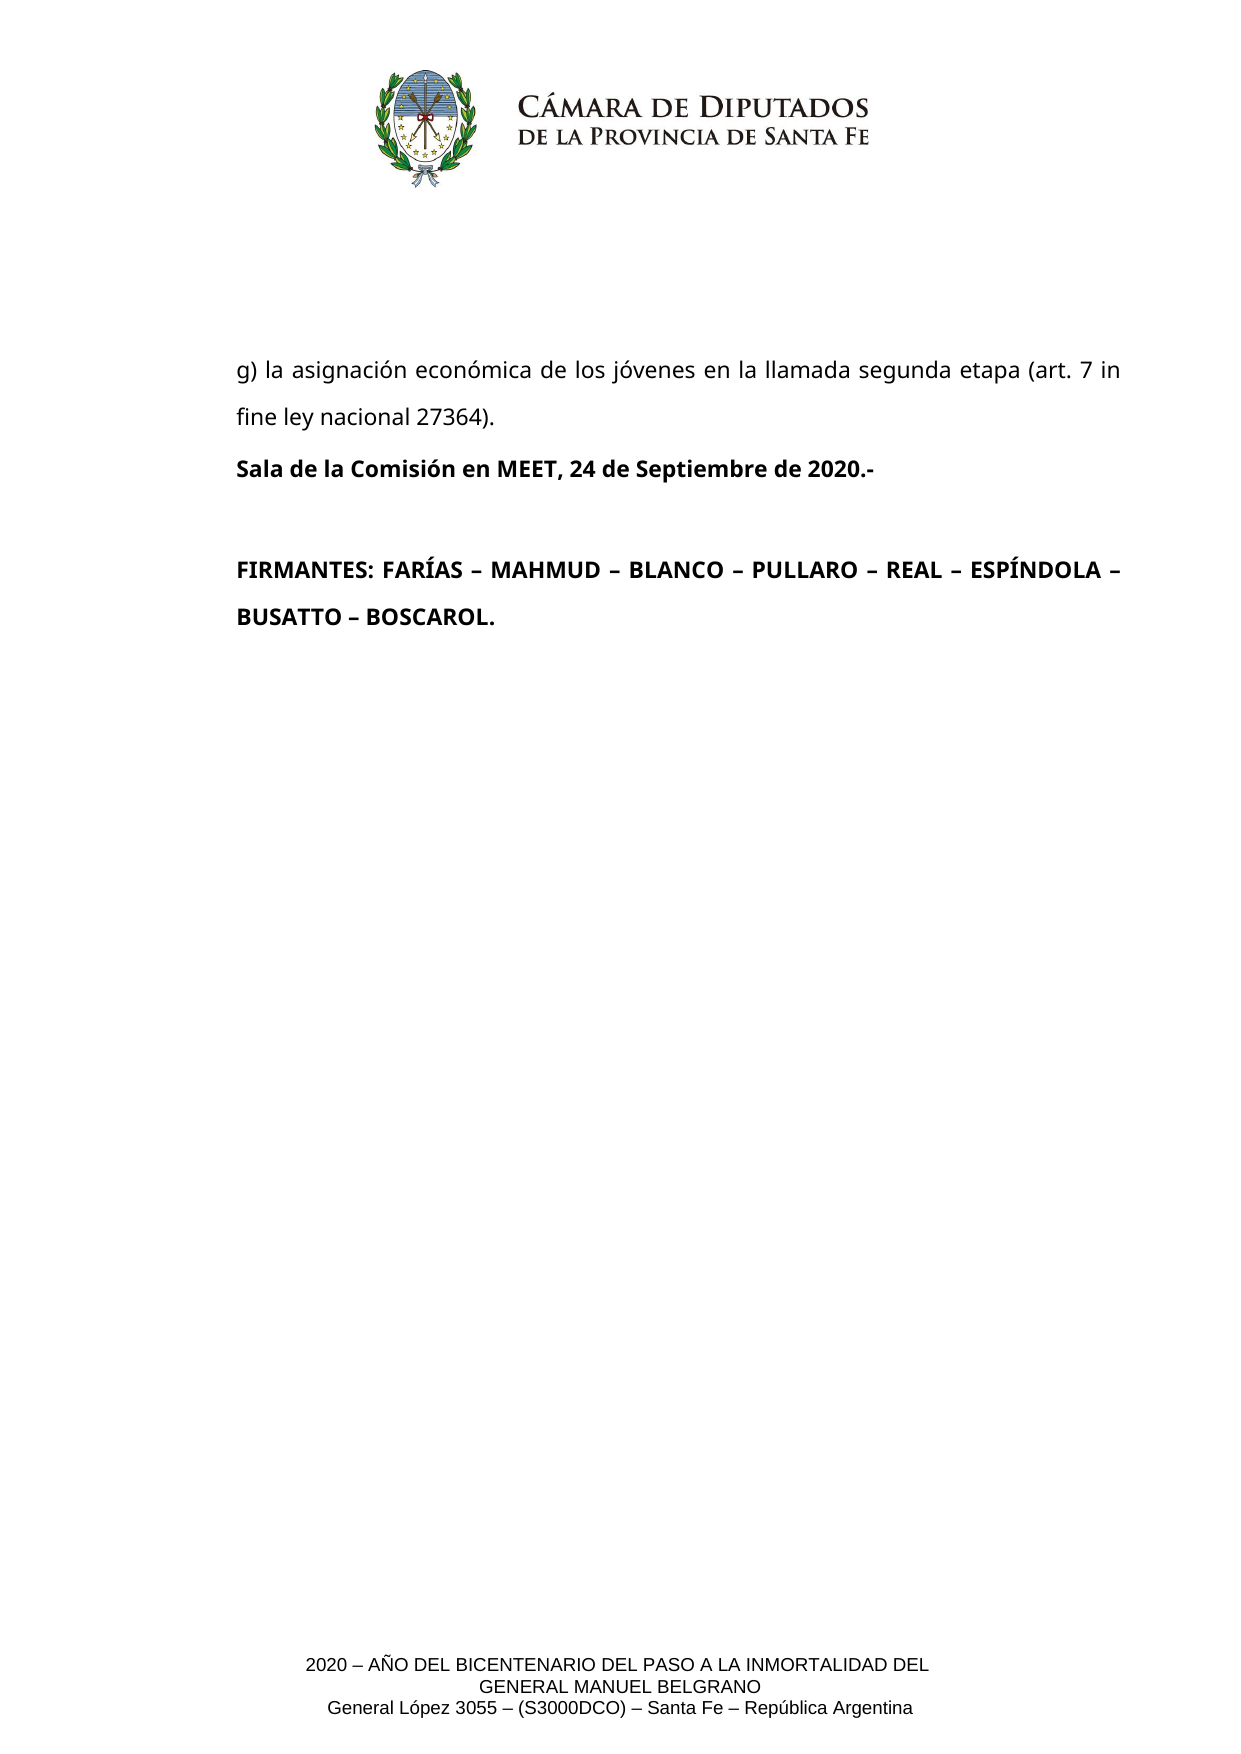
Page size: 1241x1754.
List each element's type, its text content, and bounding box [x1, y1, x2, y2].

text Sala de la Comisión en MEET, 24 de Septiembre de 2020.- [236, 453, 1122, 485]
text FIRMANTES: FARÍAS – MAHMUD – BLANCO – PULLARO – REAL – ESPÍNDOLA – BUSATTO – BOSCAROL. [236, 554, 1122, 632]
picture [374, 70, 869, 192]
text g) la asignación económica de los jóvenes en la llamada segunda etapa (art. 7 in fine ley nacional 27364). [236, 354, 1122, 432]
